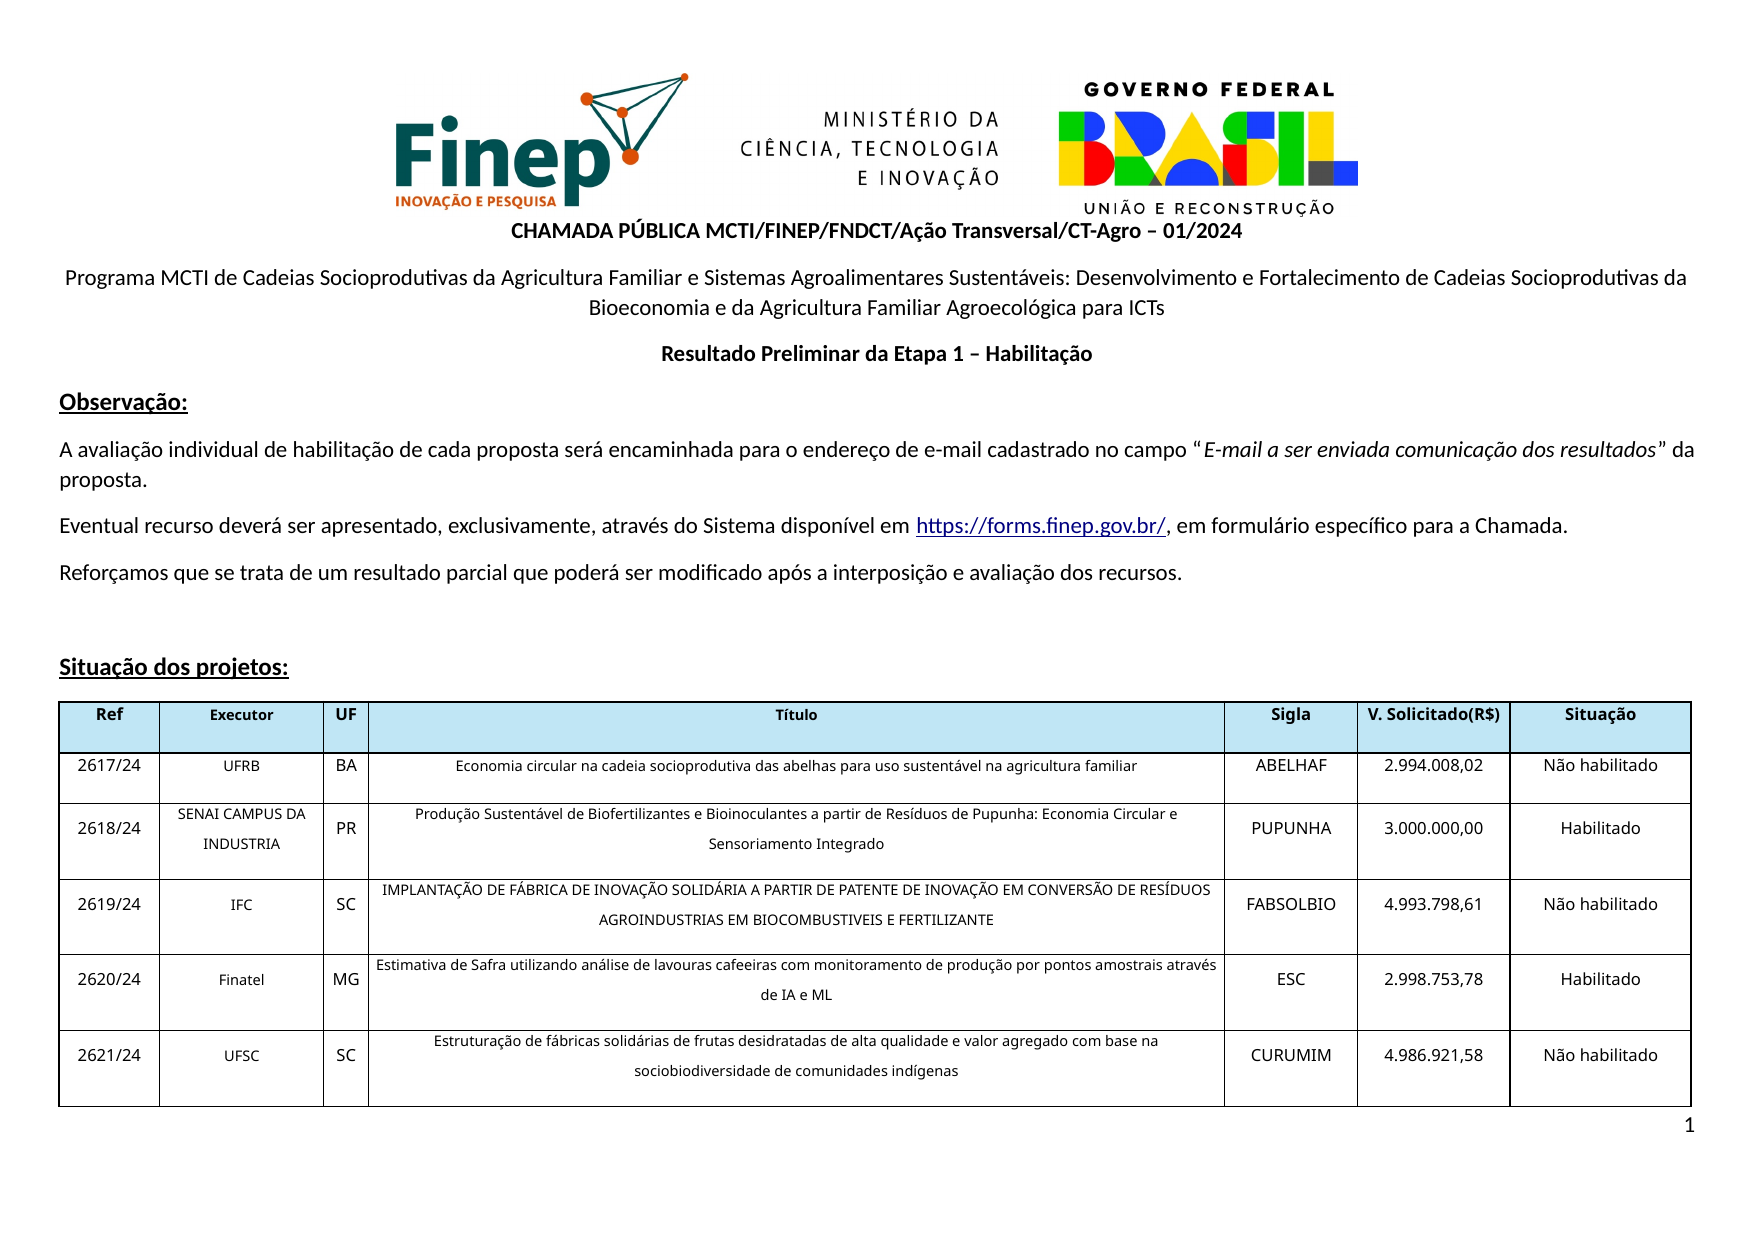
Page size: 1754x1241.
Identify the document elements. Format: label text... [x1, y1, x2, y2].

table_header Título [369, 703, 1224, 752]
table_cell IMPLANTAÇÃO DE FÁBRICA DE INOVAÇÃO SOLIDÁRIA A PARTIR DE PATENTE DE INOVAÇÃO EM CONVERSÃO DE RESÍDUOS AGROINDUSTRIAS EM BIOCOMBUSTIVEIS E FERTILIZANTE [369, 880, 1224, 954]
table_cell Habilitado [1511, 955, 1690, 1030]
text Reforçamos que se trata de um resultado parcial que poderá ser modificado após a interposição e avaliação dos recursos. [59, 558, 1695, 586]
table_cell UFSC [160, 1031, 323, 1106]
table_cell Economia circular na cadeia socioprodutiva das abelhas para uso sustentável na agricultura familiar [369, 754, 1224, 803]
table_cell BA [324, 754, 368, 803]
table_cell Não habilitado [1511, 1031, 1690, 1106]
table_cell SC [324, 880, 368, 954]
table_cell FABSOLBIO [1225, 880, 1357, 954]
text Eventual recurso deverá ser apresentado, exclusivamente, através do Sistema disponível em https://forms.finep.gov.br/, em formulário específico para a Chamada. [59, 512, 1695, 540]
table_cell 2.998.753,78 [1358, 955, 1509, 1030]
table_cell SC [324, 1031, 368, 1106]
table_cell 4.993.798,61 [1358, 880, 1509, 954]
table_cell 3.000.000,00 [1358, 804, 1509, 878]
table_cell Estruturação de fábricas solidárias de frutas desidratadas de alta qualidade e valor agregado com base na sociobiodiversidade de comunidades indígenas [369, 1031, 1224, 1106]
table_header Sigla [1225, 703, 1357, 752]
table_header UF [324, 703, 368, 752]
text Observação: [59, 386, 1695, 416]
table_cell UFRB [160, 754, 323, 803]
table_cell 2620/24 [60, 955, 159, 1030]
table_header Ref [60, 703, 159, 752]
table_cell PUPUNHA [1225, 804, 1357, 878]
table_cell 2621/24 [60, 1031, 159, 1106]
text Resultado Preliminar da Etapa 1 – Habilitação [59, 339, 1695, 367]
table_cell ABELHAF [1225, 754, 1357, 803]
table_cell 2619/24 [60, 880, 159, 954]
table_header Situação [1511, 703, 1690, 752]
table_cell Não habilitado [1511, 880, 1690, 954]
table_cell Finatel [160, 955, 323, 1030]
table_cell Não habilitado [1511, 754, 1690, 803]
table_header V. Solicitado(R$) [1358, 703, 1509, 752]
text A avaliação individual de habilitação de cada proposta será encaminhada para o endereço de e-mail cadastrado no campo “E-mail a ser enviada comunicação dos resultados” da proposta. [59, 435, 1695, 493]
table_cell 2617/24 [60, 754, 159, 803]
table_cell Estimativa de Safra utilizando análise de lavouras cafeeiras com monitoramento de produção por pontos amostrais através de IA e ML [369, 955, 1224, 1030]
table_cell Produção Sustentável de Biofertilizantes e Bioinoculantes a partir de Resíduos de Pupunha: Economia Circular e Sensoriamento Integrado [369, 804, 1224, 878]
table_cell CURUMIM [1225, 1031, 1357, 1106]
table_cell SENAI CAMPUS DA INDUSTRIA [160, 804, 323, 878]
text CHAMADA PÚBLICA MCTI/FINEP/FNDCT/Ação Transversal/CT-Agro – 01/2024 [59, 216, 1695, 244]
table_cell 2618/24 [60, 804, 159, 878]
table_cell ESC [1225, 955, 1357, 1030]
table_cell PR [324, 804, 368, 878]
table_cell 2.994.008,02 [1358, 754, 1509, 803]
text Programa MCTI de Cadeias Socioprodutivas da Agricultura Familiar e Sistemas Agroalimentares Sustentáveis: Desenvolvimento e Fortalecimento de Cadeias Socioprodutivas da Bioeconomia e da Agricultura Familiar Agroecológica para ICTs [59, 263, 1695, 321]
text Situação dos projetos: [59, 651, 1695, 682]
table_header Executor [160, 703, 323, 752]
table_cell IFC [160, 880, 323, 954]
table_cell Habilitado [1511, 804, 1690, 878]
table_cell 4.986.921,58 [1358, 1031, 1509, 1106]
table_cell MG [324, 955, 368, 1030]
